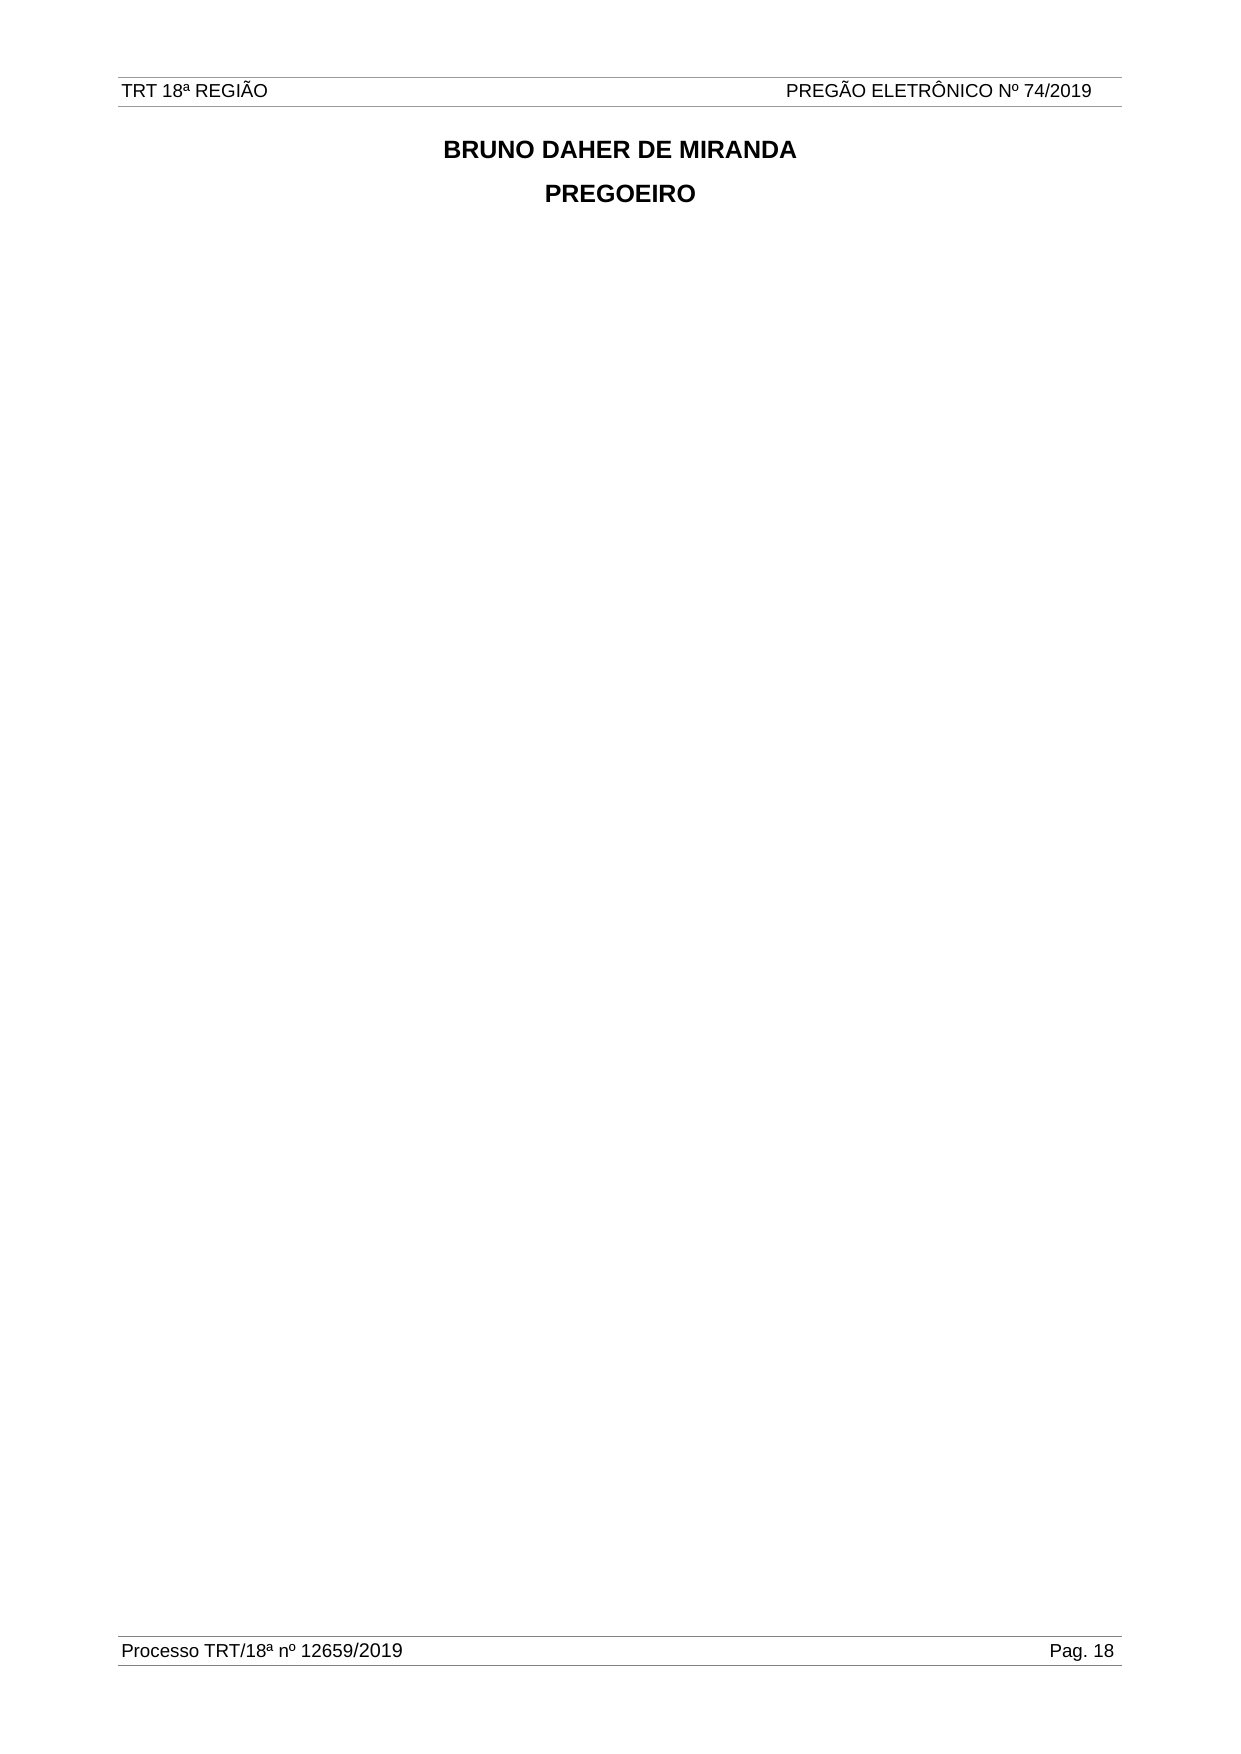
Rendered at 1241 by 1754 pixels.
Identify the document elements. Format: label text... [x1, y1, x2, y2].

text BRUNO DAHER DE MIRANDA [118, 136, 1122, 164]
text PREGOEIRO [118, 179, 1122, 207]
